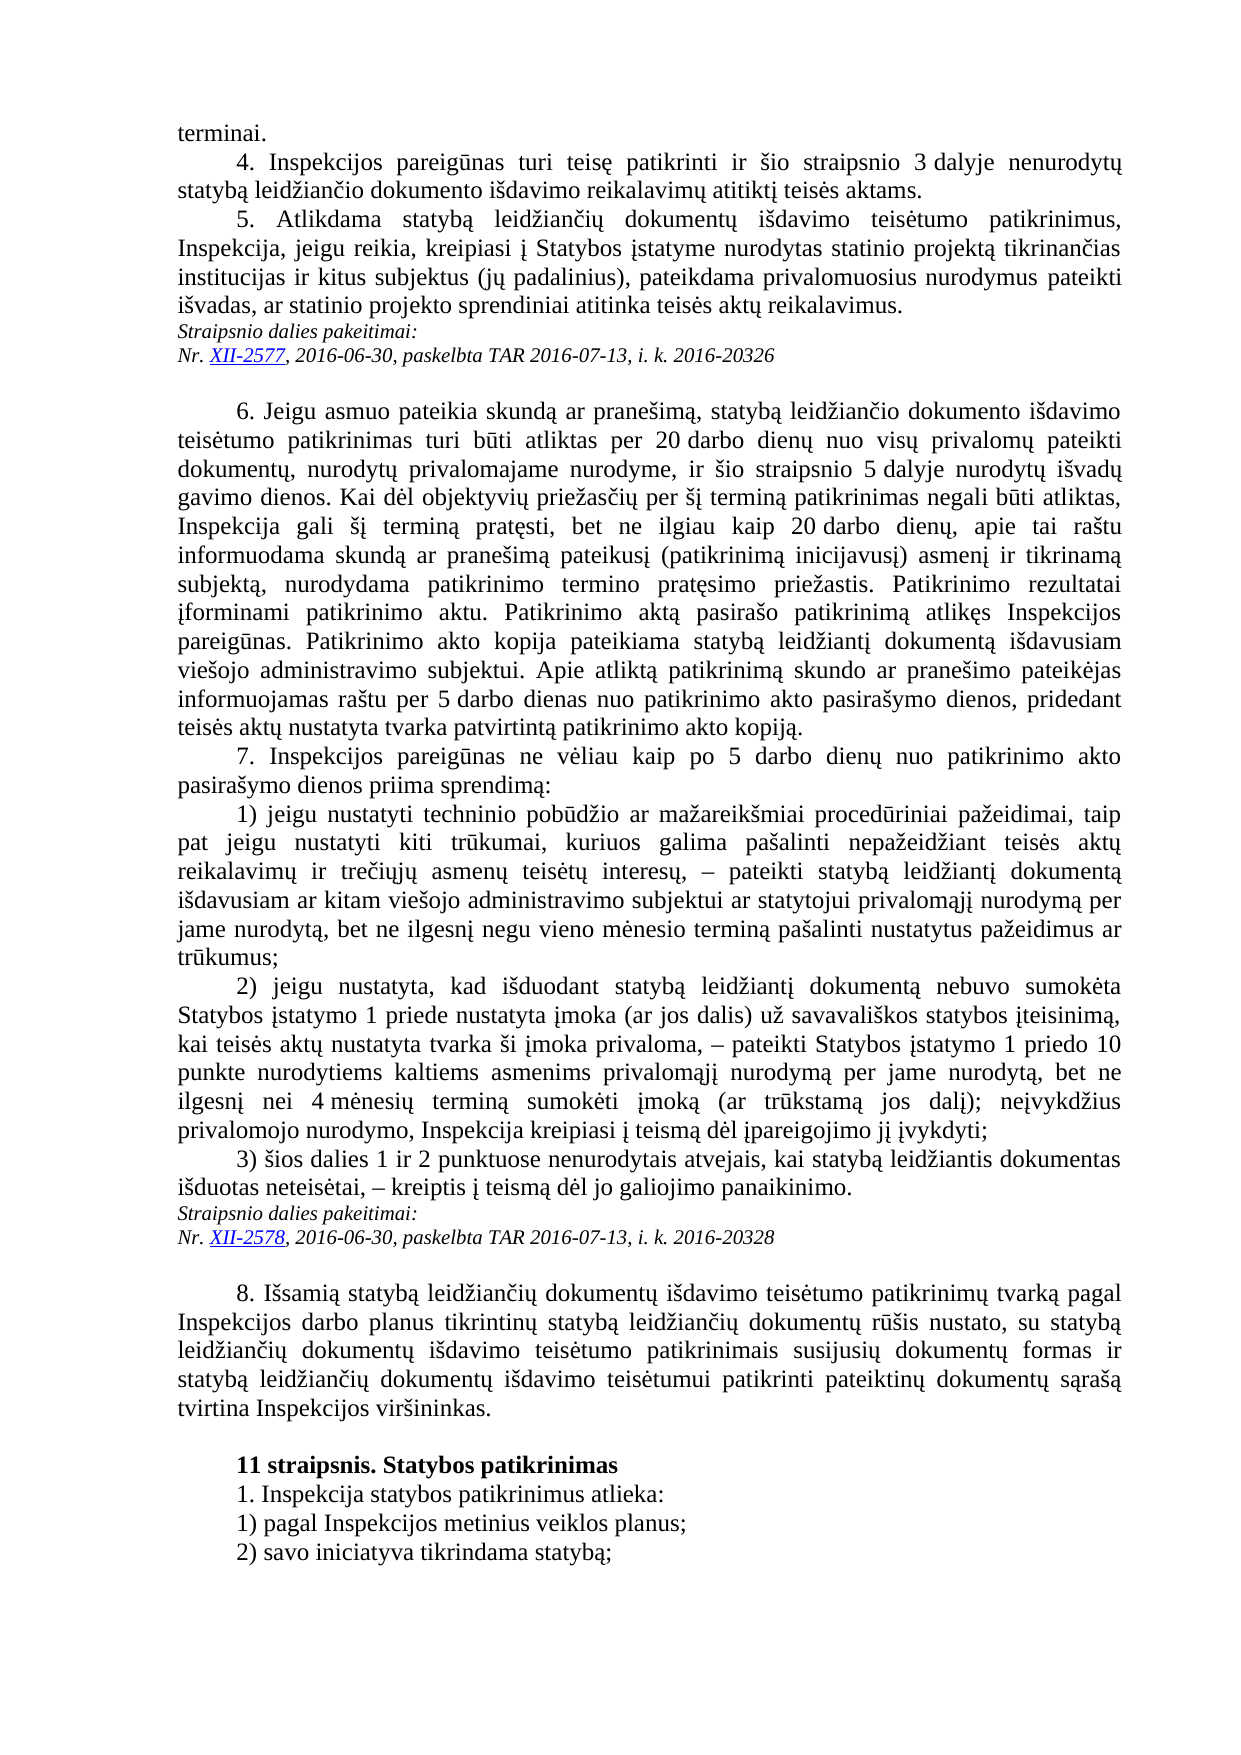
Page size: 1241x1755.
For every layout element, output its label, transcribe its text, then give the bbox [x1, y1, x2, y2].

text 2) savo iniciatyva tikrindama statybą; [177, 1537, 1122, 1566]
text 11 straipsnis. Statybos patikrinimas [177, 1451, 1122, 1479]
text Nr. XII-2577, 2016-06-30, paskelbta TAR 2016-07-13, i. k. 2016-20326 [177, 343, 1122, 367]
text 2) jeigu nustatyta, kad išduodant statybą leidžiantį dokumentą nebuvo sumokėta Statybos įstatymo 1 priede nustatyta įmoka (ar jos dalis) už savavališkos statybos įteisinimą, kai teisės aktų nustatyta tvarka ši įmoka privaloma, – pateikti Statybos įstatymo 1 priedo 10 punkte nurodytiems kaltiems asmenims privalomąjį nurodymą per jame nurodytą, bet ne ilgesnį nei 4 mėnesių terminą sumokėti įmoką (ar trūkstamą jos dalį); neįvykdžius privalomojo nurodymo, Inspekcija kreipiasi į teismą dėl įpareigojimo jį įvykdyti; [177, 971, 1122, 1144]
text Nr. XII-2578, 2016-06-30, paskelbta TAR 2016-07-13, i. k. 2016-20328 [177, 1225, 1122, 1249]
text 1. Inspekcija statybos patikrinimus atlieka: [177, 1479, 1122, 1508]
text 7. Inspekcijos pareigūnas ne vėliau kaip po 5 darbo dienų nuo patikrinimo akto pasirašymo dienos priima sprendimą: [177, 741, 1122, 799]
text 5. Atlikdama statybą leidžiančių dokumentų išdavimo teisėtumo patikrinimus, Inspekcija, jeigu reikia, kreipiasi į Statybos įstatyme nurodytas statinio projektą tikrinančias institucijas ir kitus subjektus (jų padalinius), pateikdama privalomuosius nurodymus pateikti išvadas, ar statinio projekto sprendiniai atitinka teisės aktų reikalavimus. [177, 204, 1122, 319]
text Straipsnio dalies pakeitimai: [177, 319, 1122, 343]
text Straipsnio dalies pakeitimai: [177, 1201, 1122, 1225]
text 1) jeigu nustatyti techninio pobūdžio ar mažareikšmiai procedūriniai pažeidimai, taip pat jeigu nustatyti kiti trūkumai, kuriuos galima pašalinti nepažeidžiant teisės aktų reikalavimų ir trečiųjų asmenų teisėtų interesų, – pateikti statybą leidžiantį dokumentą išdavusiam ar kitam viešojo administravimo subjektui ar statytojui privalomąjį nurodymą per jame nurodytą, bet ne ilgesnį negu vieno mėnesio terminą pašalinti nustatytus pažeidimus ar trūkumus; [177, 799, 1122, 971]
text 3) šios dalies 1 ir 2 punktuose nenurodytais atvejais, kai statybą leidžiantis dokumentas išduotas neteisėtai, – kreiptis į teismą dėl jo galiojimo panaikinimo. [177, 1144, 1122, 1201]
text 4. Inspekcijos pareigūnas turi teisę patikrinti ir šio straipsnio 3 dalyje nenurodytų statybą leidžiančio dokumento išdavimo reikalavimų atitiktį teisės aktams. [177, 147, 1122, 204]
text 8. Išsamią statybą leidžiančių dokumentų išdavimo teisėtumo patikrinimų tvarką pagal Inspekcijos darbo planus tikrintinų statybą leidžiančių dokumentų rūšis nustato, su statybą leidžiančių dokumentų išdavimo teisėtumo patikrinimais susijusių dokumentų formas ir statybą leidžiančių dokumentų išdavimo teisėtumui patikrinti pateiktinų dokumentų sąrašą tvirtina Inspekcijos viršininkas. [177, 1278, 1122, 1422]
text 1) pagal Inspekcijos metinius veiklos planus; [177, 1508, 1122, 1537]
text 6. Jeigu asmuo pateikia skundą ar pranešimą, statybą leidžiančio dokumento išdavimo teisėtumo patikrinimas turi būti atliktas per 20 darbo dienų nuo visų privalomų pateikti dokumentų, nurodytų privalomajame nurodyme, ir šio straipsnio 5 dalyje nurodytų išvadų gavimo dienos. Kai dėl objektyvių priežasčių per šį terminą patikrinimas negali būti atliktas, Inspekcija gali šį terminą pratęsti, bet ne ilgiau kaip 20 darbo dienų, apie tai raštu informuodama skundą ar pranešimą pateikusį (patikrinimą inicijavusį) asmenį ir tikrinamą subjektą, nurodydama patikrinimo termino pratęsimo priežastis. Patikrinimo rezultatai įforminami patikrinimo aktu. Patikrinimo aktą pasirašo patikrinimą atlikęs Inspekcijos pareigūnas. Patikrinimo akto kopija pateikiama statybą leidžiantį dokumentą išdavusiam viešojo administravimo subjektui. Apie atliktą patikrinimą skundo ar pranešimo pateikėjas informuojamas raštu per 5 darbo dienas nuo patikrinimo akto pasirašymo dienos, pridedant teisės aktų nustatyta tvarka patvirtintą patikrinimo akto kopiją. [177, 396, 1122, 741]
text terminai. [177, 118, 1122, 147]
